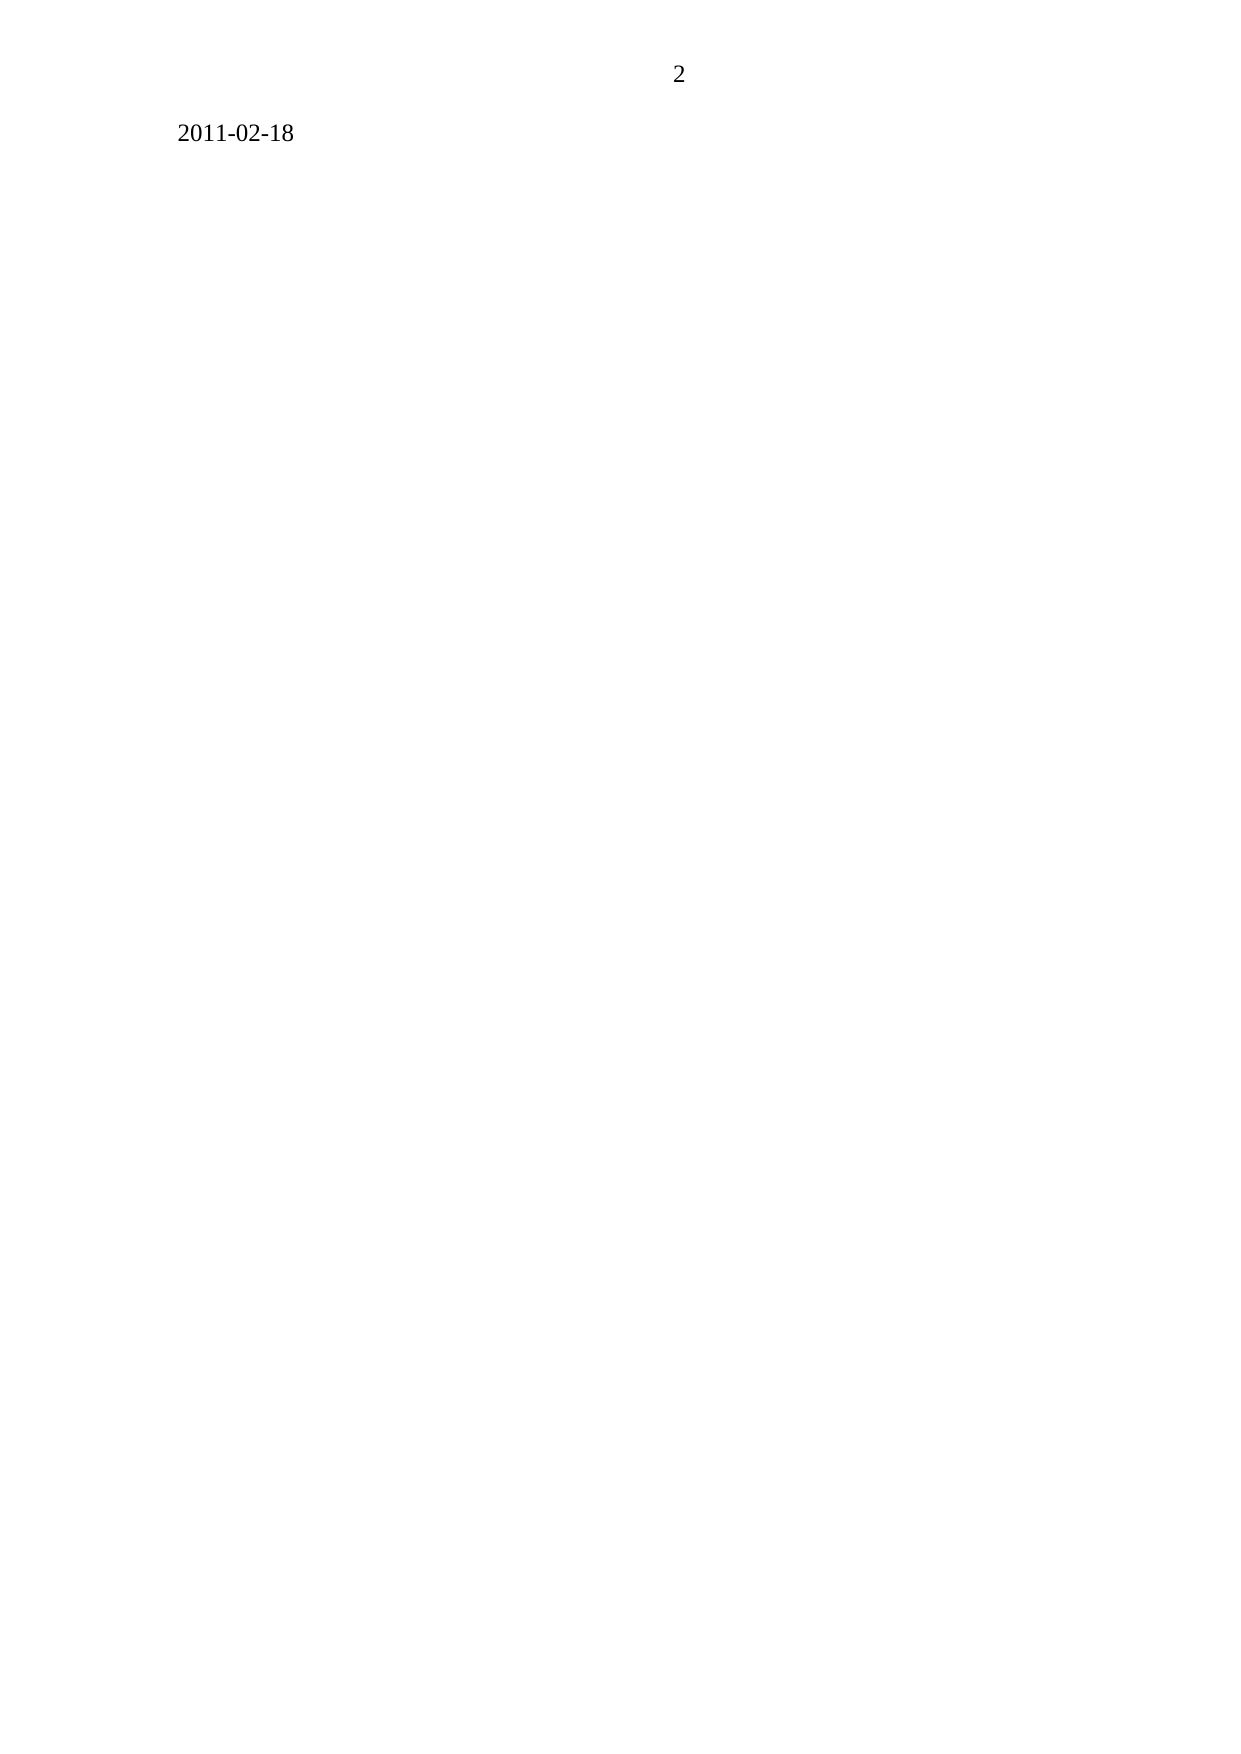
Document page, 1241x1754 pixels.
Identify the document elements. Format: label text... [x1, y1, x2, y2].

text 2011-02-18 [177, 118, 1162, 147]
